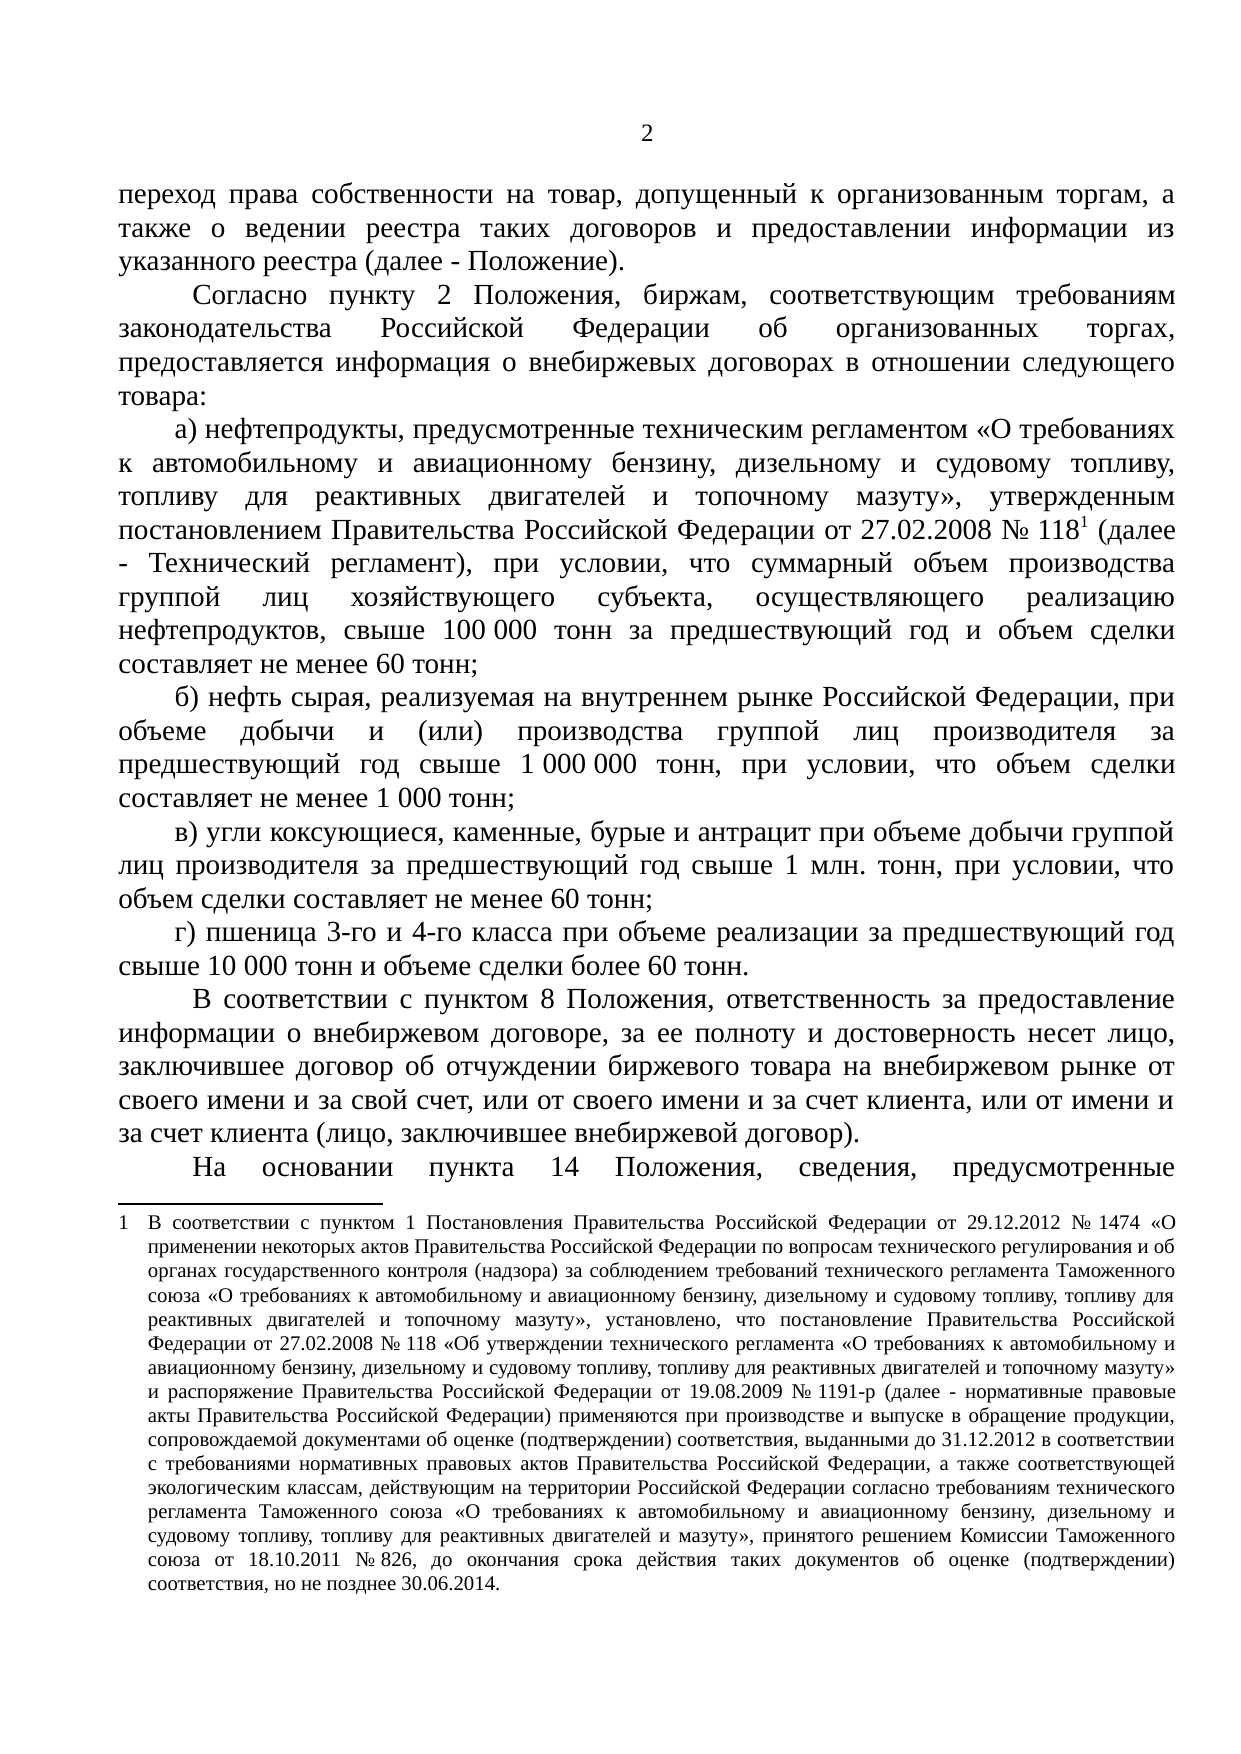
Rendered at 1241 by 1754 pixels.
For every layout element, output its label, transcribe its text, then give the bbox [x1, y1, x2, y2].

text Согласно пункту 2 Положения, биржам, соответствующим требованиям законодательства Российской Федерации об организованных торгах, предоставляется информация о внебиржевых договорах в отношении следующего товара: [118, 277, 1176, 411]
text В соответствии с пунктом 1 Постановления Правительства Российской Федерации от 29.12.2012 № 1474 «О применении некоторых актов Правительства Российской Федерации по вопросам технического регулирования и об органах государственного контроля (надзора) за соблюдением требований технического регламента Таможенного союза «О требованиях к автомобильному и авиационному бензину, дизельному и судовому топливу, топливу для реактивных двигателей и топочному мазуту», установлено, что постановление Правительства Российской Федерации от 27.02.2008 № 118 «Об утверждении технического регламента «О требованиях к автомобильному и авиационному бензину, дизельному и судовому топливу, топливу для реактивных двигателей и топочному мазуту» и распоряжение Правительства Российской Федерации от 19.08.2009 № 1191-р (далее - нормативные правовые акты Правительства Российской Федерации) применяются при производстве и выпуске в обращение продукции, сопровождаемой документами об оценке (подтверждении) соответствия, выданными до 31.12.2012 в соответствии с требованиями нормативных правовых актов Правительства Российской Федерации, а также соответствующей экологическим классам, действующим на территории Российской Федерации согласно требованиям технического регламента Таможенного союза «О требованиях к автомобильному и авиационному бензину, дизельному и судовому топливу, топливу для реактивных двигателей и мазуту», принятого решением Комиссии Таможенного союза от 18.10.2011 № 826, до окончания срока действия таких документов об оценке (подтверждении) соответствия, но не позднее 30.06.2014. [118, 1210, 1176, 1595]
list в) угли коксующиеся, каменные, бурые и антрацит при объеме добычи группой лиц производителя за предшествующий год свыше 1 млн. тонн, при условии, что объем сделки составляет не менее 60 тонн; [118, 814, 1176, 914]
list В соответствии с пунктом 8 Положения, ответственность за предоставление информации о внебиржевом договоре, за ее полноту и достоверность несет лицо, заключившее договор об отчуждении биржевого товара на внебиржевом рынке от своего имени и за свой счет, или от своего имени и за счет клиента, или от имени и за счет клиента (лицо, заключившее внебиржевой договор). [118, 981, 1176, 1149]
list На основании пункта 14 Положения, сведения, предусмотренные [118, 1149, 1176, 1183]
list б) нефть сырая, реализуемая на внутреннем рынке Российской Федерации, при объеме добычи и (или) производства группой лиц производителя за предшествующий год свыше 1 000 000 тонн, при условии, что объем сделки составляет не менее 1 000 тонн; [118, 679, 1176, 814]
list г) пшеница 3-го и 4-го класса при объеме реализации за предшествующий год свыше 10 000 тонн и объеме сделки более 60 тонн. [118, 914, 1176, 981]
text переход права собственности на товар, допущенный к организованным торгам, а также о ведении реестра таких договоров и предоставлении информации из указанного реестра (далее - Положение). [118, 176, 1176, 277]
list а) нефтепродукты, предусмотренные техническим регламентом «О требованиях к автомобильному и авиационному бензину, дизельному и судовому топливу, топливу для реактивных двигателей и топочному мазуту», утвержденным постановлением Правительства Российской Федерации от 27.02.2008 № 118 (далее - Технический регламент), при условии, что суммарный объем производства группой лиц хозяйствующего субъекта, осуществляющего реализацию нефтепродуктов, свыше 100 000 тонн за предшествующий год и объем сделки составляет не менее 60 тонн; [118, 411, 1176, 679]
